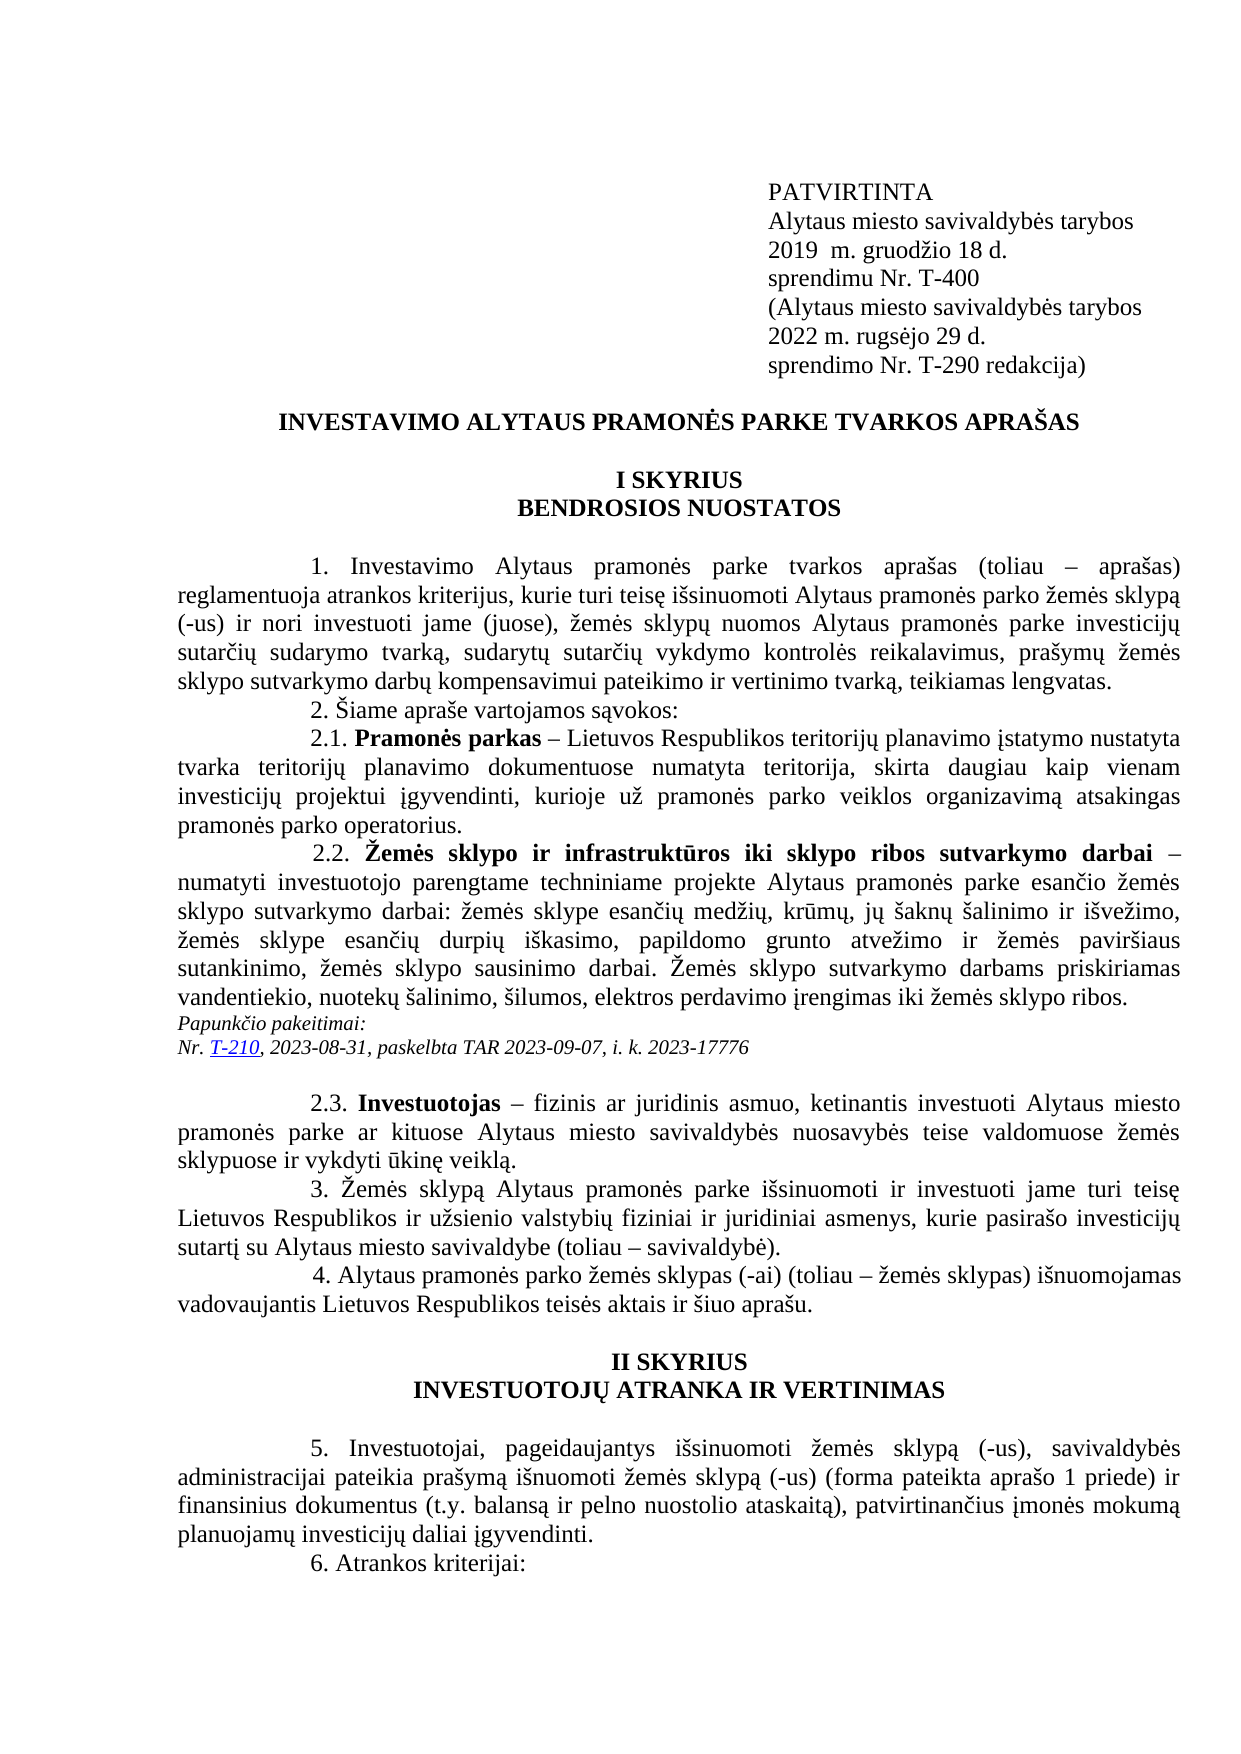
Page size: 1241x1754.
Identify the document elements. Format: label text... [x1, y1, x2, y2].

text 3. Žemės sklypą Alytaus pramonės parke išsinuomoti ir investuoti jame turi teisę Lietuvos Respublikos ir užsienio valstybių fiziniai ir juridiniai asmenys, kurie pasirašo investicijų sutartį su Alytaus miesto savivaldybe (toliau – savivaldybė). [177, 1174, 1181, 1260]
text 6. Atrankos kriterijai: [177, 1548, 1181, 1577]
text 5. Investuotojai, pageidaujantys išsinuomoti žemės sklypą (-us), savivaldybės administracijai pateikia prašymą išnuomoti žemės sklypą (-us) (forma pateikta aprašo 1 priede) ir finansinius dokumentus (t.y. balansą ir pelno nuostolio ataskaitą), patvirtinančius įmonės mokumą planuojamų investicijų daliai įgyvendinti. [177, 1433, 1181, 1548]
text I SKYRIUS [177, 465, 1181, 493]
text INVESTUOTOJŲ ATRANKA IR VERTINIMAS [177, 1375, 1181, 1404]
text sprendimu Nr. T-400 [177, 263, 1181, 292]
text 2.3. Investuotojas – fizinis ar juridinis asmuo, ketinantis investuoti Alytaus miesto pramonės parke ar kituose Alytaus miesto savivaldybės nuosavybės teise valdomuose žemės sklypuose ir vykdyti ūkinę veiklą. [177, 1088, 1181, 1174]
text 1. Investavimo Alytaus pramonės parke tvarkos aprašas (toliau – aprašas) reglamentuoja atrankos kriterijus, kurie turi teisę išsinuomoti Alytaus pramonės parko žemės sklypą (-us) ir nori investuoti jame (juose), žemės sklypų nuomos Alytaus pramonės parke investicijų sutarčių sudarymo tvarką, sudarytų sutarčių vykdymo kontrolės reikalavimus, prašymų žemės sklypo sutvarkymo darbų kompensavimui pateikimo ir vertinimo tvarką, teikiamas lengvatas. [177, 551, 1181, 695]
text 2.1. Pramonės parkas – Lietuvos Respublikos teritorijų planavimo įstatymo nustatyta tvarka teritorijų planavimo dokumentuose numatyta teritorija, skirta daugiau kaip vienam investicijų projektui įgyvendinti, kurioje už pramonės parko veiklos organizavimą atsakingas pramonės parko operatorius. [177, 723, 1181, 838]
text Papunkčio pakeitimai: [177, 1011, 1181, 1035]
text sprendimo Nr. T-290 redakcija) [768, 350, 1181, 378]
text 4. Alytaus pramonės parko žemės sklypas (-ai) (toliau – žemės sklypas) išnuomojamas vadovaujantis Lietuvos Respublikos teisės aktais ir šiuo aprašu. [177, 1260, 1181, 1318]
text INVESTAVIMO ALYTAUS PRAMONĖS PARKE TVARKOS APRAŠAS [177, 407, 1181, 436]
text BENDROSIOS NUOSTATOS [177, 493, 1181, 522]
text Nr. T-210, 2023-08-31, paskelbta TAR 2023-09-07, i. k. 2023-17776 [177, 1035, 1181, 1059]
text 2. Šiame apraše vartojamos sąvokos: [177, 695, 1181, 723]
text (Alytaus miesto savivaldybės tarybos [177, 292, 1181, 321]
text 2019 m. gruodžio 18 d. [177, 235, 1181, 263]
text Alytaus miesto savivaldybės tarybos [177, 206, 1181, 235]
text PATVIRTINTA [177, 177, 1181, 206]
text II SKYRIUS [177, 1347, 1181, 1375]
text 2.2. Žemės sklypo ir infrastruktūros iki sklypo ribos sutvarkymo darbai – numatyti investuotojo parengtame techniniame projekte Alytaus pramonės parke esančio žemės sklypo sutvarkymo darbai: žemės sklype esančių medžių, krūmų, jų šaknų šalinimo ir išvežimo, žemės sklype esančių durpių iškasimo, papildomo grunto atvežimo ir žemės paviršiaus sutankinimo, žemės sklypo sausinimo darbai. Žemės sklypo sutvarkymo darbams priskiriamas vandentiekio, nuotekų šalinimo, šilumos, elektros perdavimo įrengimas iki žemės sklypo ribos. [177, 838, 1181, 1011]
text 2022 m. rugsėjo 29 d. [768, 321, 1181, 350]
